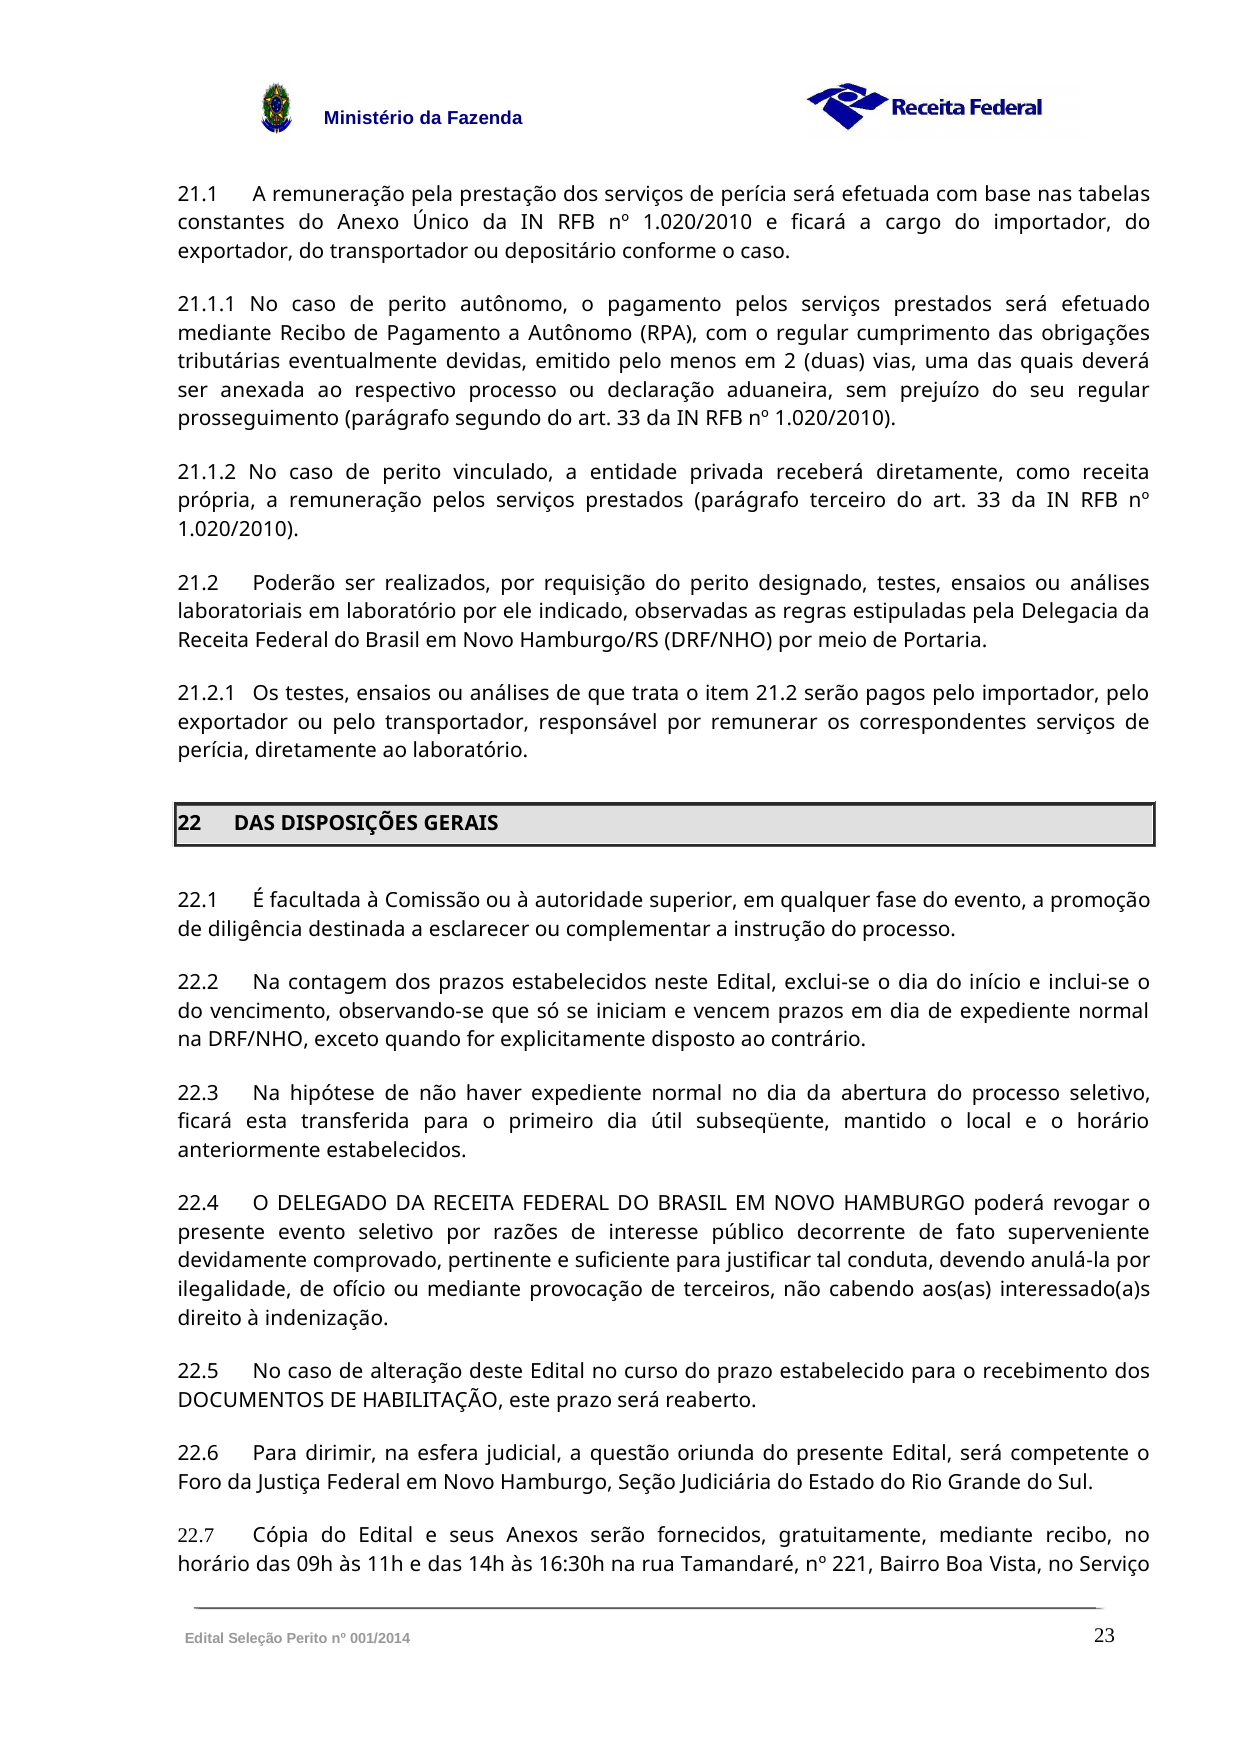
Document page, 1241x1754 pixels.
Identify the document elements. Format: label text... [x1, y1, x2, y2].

list Cópia do Edital e seus Anexos serão fornecidos, gratuitamente, mediante recibo, no horário das 09h às 11h e das 14h às 16:30h na rua Tamandaré, nº 221, Bairro Boa Vista, no Serviço [177, 1520, 1152, 1577]
list É facultada à Comissão ou à autoridade superior, em qualquer fase do evento, a promoção de diligência destinada a esclarecer ou complementar a instrução do processo. [177, 885, 1152, 942]
list DAS DISPOSIÇÕES GERAIS [177, 806, 1152, 843]
text 21.1.2 No caso de perito vinculado, a entidade privada receberá diretamente, como receita própria, a remuneração pelos serviços prestados (parágrafo terceiro do art. 33 da IN RFB nº 1.020/2010). [177, 457, 1152, 542]
list Na contagem dos prazos estabelecidos neste Edital, exclui-se o dia do início e inclui-se o do vencimento, observando-se que só se iniciam e vencem prazos em dia de expediente normal na DRF/NHO, exceto quando for explicitamente disposto ao contrário. [177, 967, 1152, 1053]
list A remuneração pela prestação dos serviços de perícia será efetuada com base nas tabelas constantes do Anexo Único da IN RFB nº 1.020/2010 e ficará a cargo do importador, do exportador, do transportador ou depositário conforme o caso. [177, 178, 1152, 264]
list Para dirimir, na esfera judicial, a questão oriunda do presente Edital, será competente o Foro da Justiça Federal em Novo Hamburgo, Seção Judiciária do Estado do Rio Grande do Sul. [177, 1438, 1152, 1495]
text 21.1.1 No caso de perito autônomo, o pagamento pelos serviços prestados será efetuado mediante Recibo de Pagamento a Autônomo (RPA), com o regular cumprimento das obrigações tributárias eventualmente devidas, emitido pelo menos em 2 (duas) vias, uma das quais deverá ser anexada ao respectivo processo ou declaração aduaneira, sem prejuízo do seu regular prosseguimento (parágrafo segundo do art. 33 da IN RFB nº 1.020/2010). [177, 289, 1152, 432]
picture [806, 82, 1087, 140]
text 21.2.1 Os testes, ensaios ou análises de que trata o item 21.2 serão pagos pelo importador, pelo exportador ou pelo transportador, responsável por remunerar os correspondentes serviços de perícia, diretamente ao laboratório. [177, 678, 1152, 764]
list O DELEGADO DA RECEITA FEDERAL DO BRASIL EM NOVO HAMBURGO poderá revogar o presente evento seletivo por razões de interesse público decorrente de fato superveniente devidamente comprovado, pertinente e suficiente para justificar tal conduta, devendo anulá-la por ilegalidade, de ofício ou mediante provocação de terceiros, não cabendo aos(as) interessado(a)s direito à indenização. [177, 1188, 1152, 1331]
text 21.2 Poderão ser realizados, por requisição do perito designado, testes, ensaios ou análises laboratoriais em laboratório por ele indicado, observadas as regras estipuladas pela Delegacia da Receita Federal do Brasil em Novo Hamburgo/RS (DRF/NHO) por meio de Portaria. [177, 567, 1152, 653]
list No caso de alteração deste Edital no curso do prazo estabelecido para o recebimento dos DOCUMENTOS DE HABILITAÇÃO, este prazo será reaberto. [177, 1356, 1152, 1413]
list Na hipótese de não haver expediente normal no dia da abertura do processo seletivo, ficará esta transferida para o primeiro dia útil subseqüente, mantido o local e o horário anteriormente estabelecidos. [177, 1078, 1152, 1163]
picture [260, 82, 293, 134]
